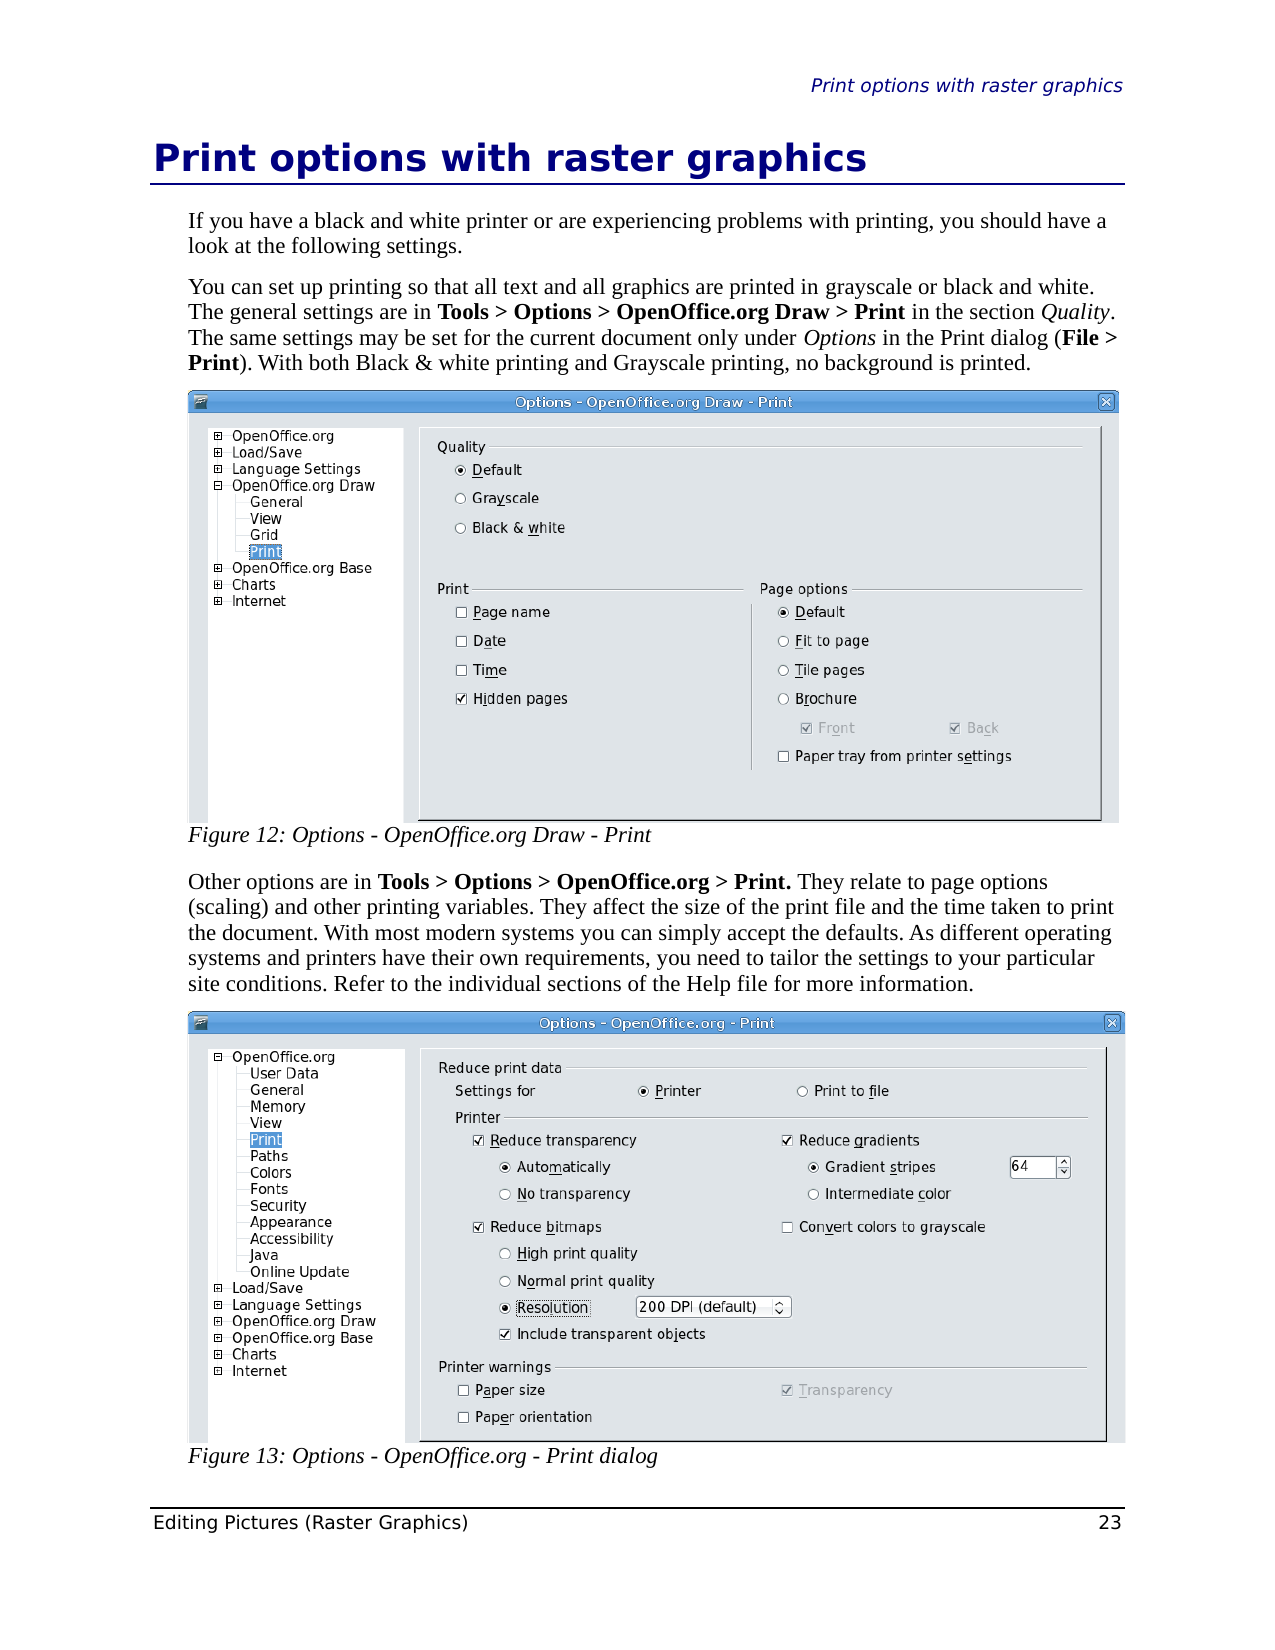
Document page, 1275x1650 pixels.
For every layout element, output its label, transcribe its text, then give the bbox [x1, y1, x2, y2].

picture [187, 1011, 1125, 1443]
text You can set up printing so that all text and all graphics are printed in grayscale or black and white. The general settings are in Tools > Options > OpenOffice.org Draw > Print in the section Quality. The same settings may be set for the current document only under Options in the Print dialog (File > Print). With both Black & white printing and Grayscale printing, no background is printed. [188, 274, 1125, 376]
text If you have a black and white printer or are experiencing problems with printing, you should have a look at the following settings. [188, 208, 1125, 259]
text Figure 12: Options - OpenOffice.org Draw - Print [188, 391, 1125, 848]
subtitle Print options with raster graphics [150, 134, 1125, 183]
picture [187, 390, 1119, 823]
text Figure 13: Options - OpenOffice.org - Print dialog [188, 1443, 1125, 1468]
text Other options are in Tools > Options > OpenOffice.org > Print. They relate to page options (scaling) and other printing variables. They affect the size of the print file and the time taken to print the document. With most modern systems you can simply accept the defaults. As different operating systems and printers have their own requirements, you need to tailor the settings to your particular site conditions. Refer to the individual sections of the Help file for more information. [188, 869, 1125, 996]
